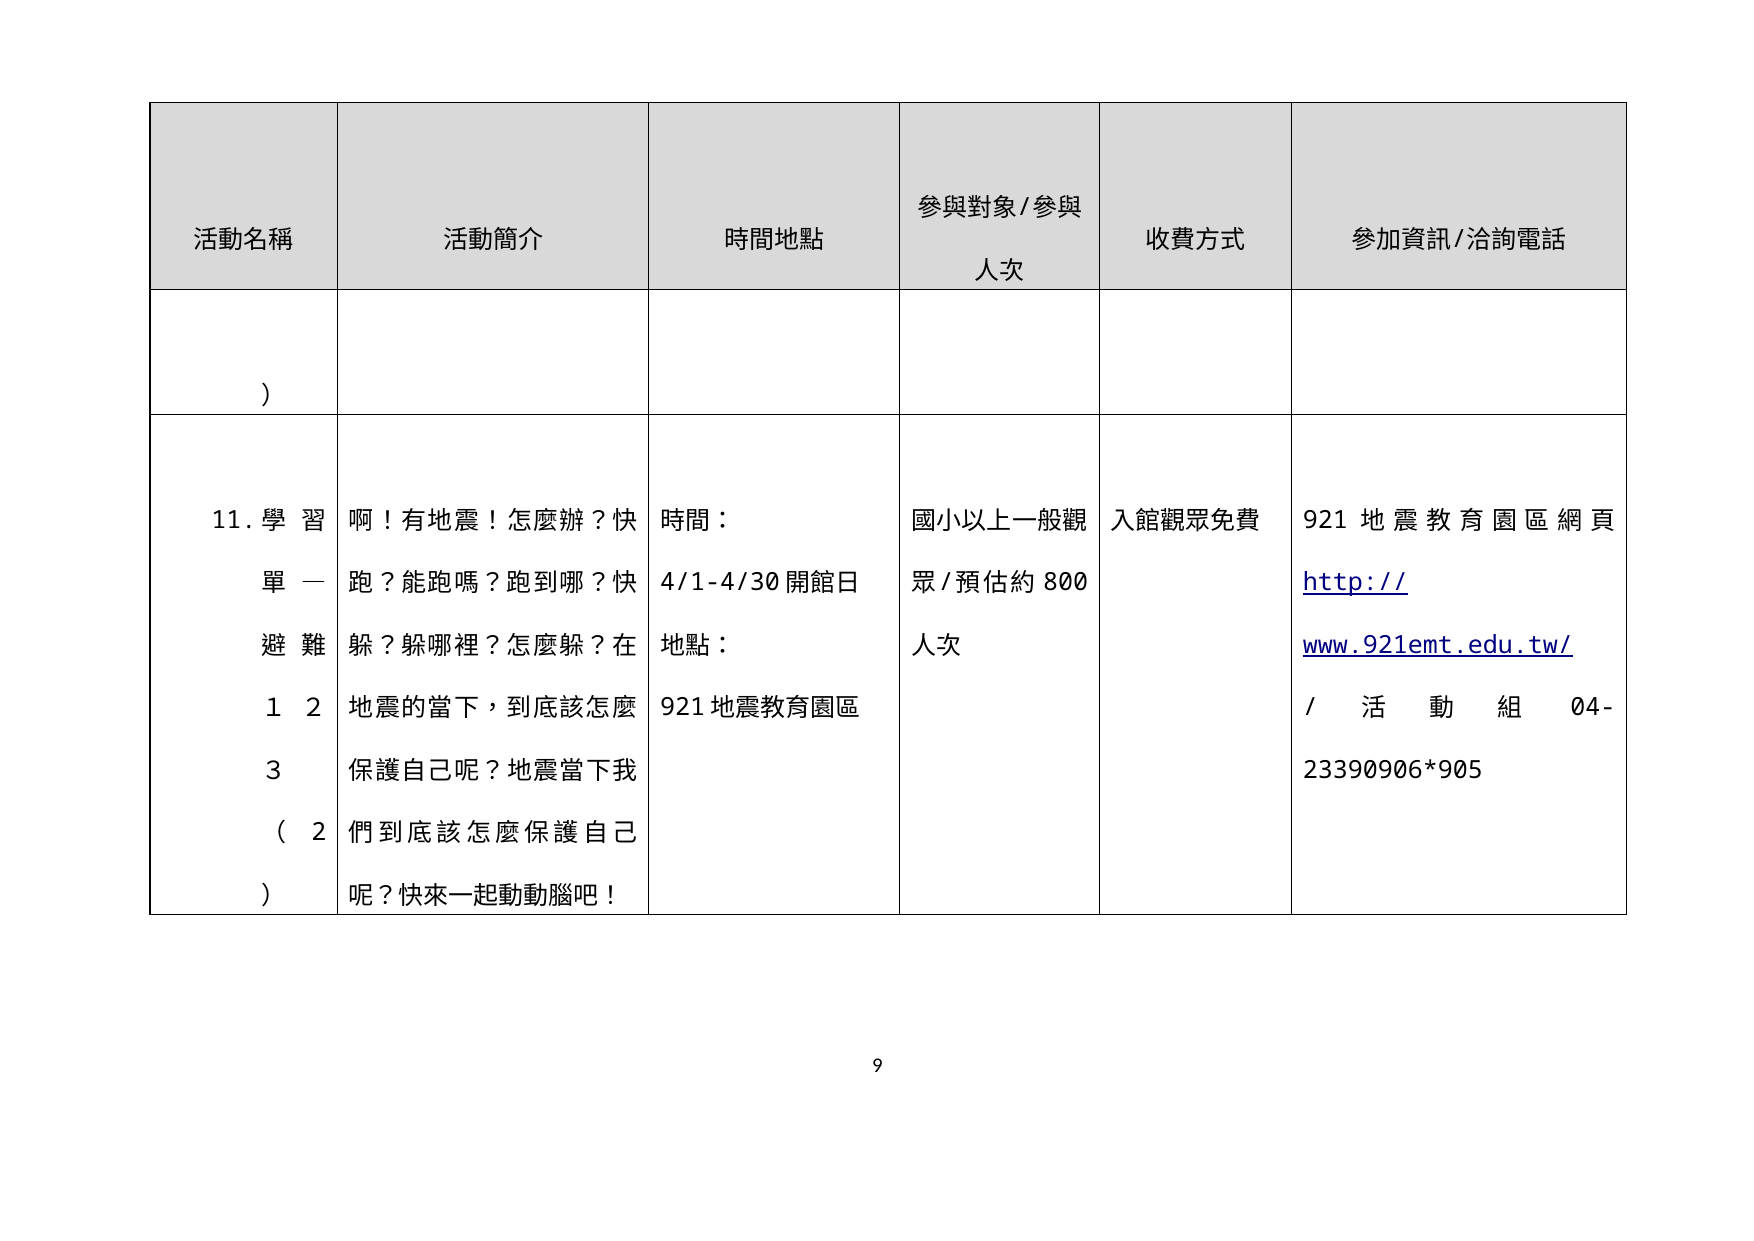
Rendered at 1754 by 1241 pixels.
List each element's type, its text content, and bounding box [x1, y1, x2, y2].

table_header 參與對象/參與人次 [900, 103, 1099, 289]
table_cell 國小以上一般觀眾/預估約800人次 [900, 415, 1099, 914]
table_header 時間地點 [649, 103, 899, 289]
table_cell 啊！有地震！怎麼辦？快跑？能跑嗎？跑到哪？快躲？躲哪裡？怎麼躲？在地震的當下，到底該怎麼保護自己呢？地震當下我們到底該怎麼保護自己呢？快來一起動動腦吧！ [338, 415, 648, 914]
table_cell [338, 290, 648, 414]
table_cell 入館觀眾免費 [1100, 415, 1291, 914]
table_cell [649, 290, 899, 414]
table_header 參加資訊/洽詢電話 [1292, 103, 1626, 289]
table_cell 時間： 4/1-4/30開館日 地點： 921地震教育園區 [649, 415, 899, 914]
table_cell [1100, 290, 1291, 414]
table_cell 「氣球好好玩•一起來闖關!」活動（1） [151, 290, 337, 414]
table_header 收費方式 [1100, 103, 1291, 289]
table_header 活動名稱 [151, 103, 337, 289]
table_cell 學習單—避難１２３（2） [151, 415, 337, 914]
table_header 活動簡介 [338, 103, 648, 289]
table_cell [1292, 290, 1626, 414]
table_cell 921地震教育園區網頁http://www.921emt.edu.tw/ /活動組04-23390906*905 [1292, 415, 1626, 914]
table_cell [900, 290, 1099, 414]
